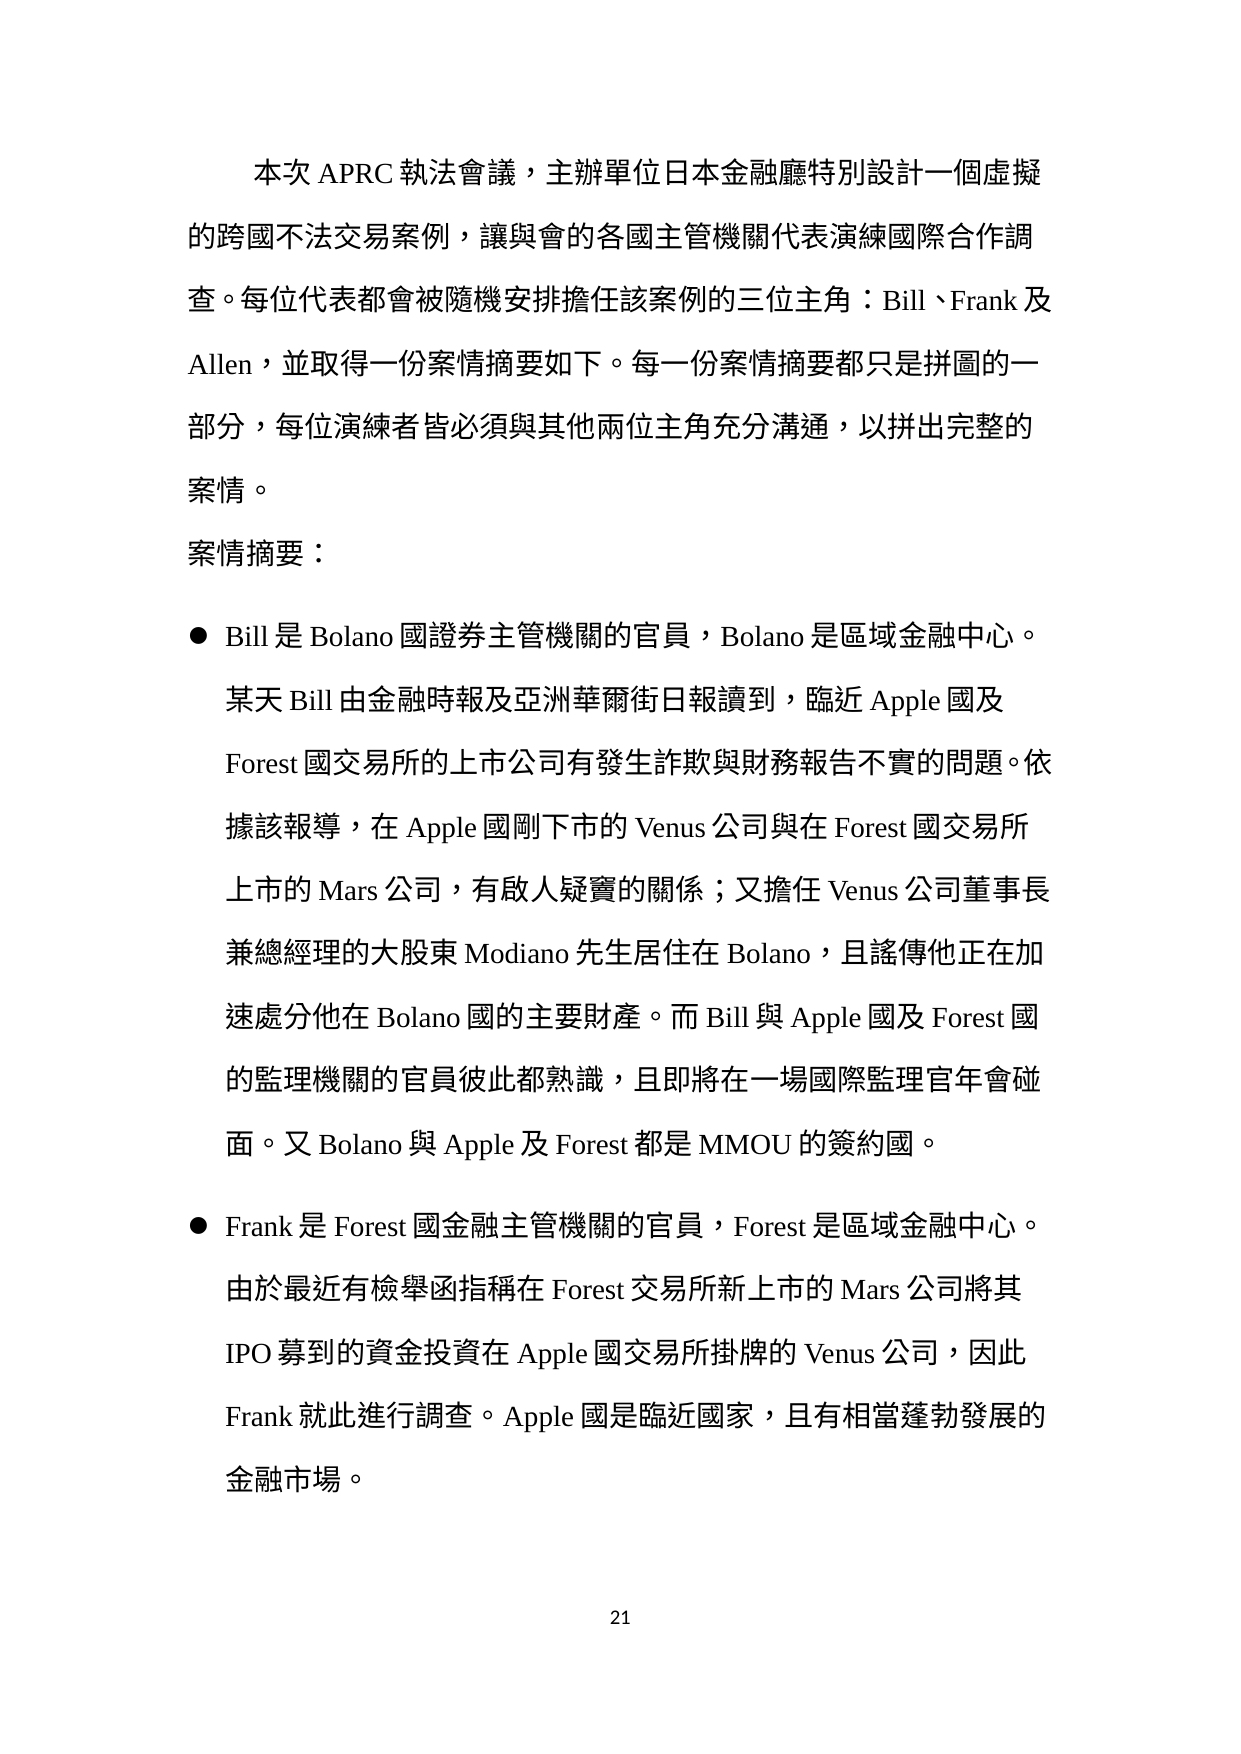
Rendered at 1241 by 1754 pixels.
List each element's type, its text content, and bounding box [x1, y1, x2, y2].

list Bill是Bolano國證券主管機關的官員，Bolano是區域金融中心。某天Bill由金融時報及亞洲華爾街日報讀到，臨近Apple國及Forest國交易所的上市公司有發生詐欺與財務報告不實的問題。依據該報導，在Apple國剛下市的Venus公司與在Forest國交易所上市的Mars公司，有啟人疑竇的關係；又擔任Venus公司董事長兼總經理的大股東Modiano先生居住在Bolano，且謠傳他正在加速處分他在Bolano國的主要財產。而Bill與Apple國及Forest國的監理機關的官員彼此都熟識，且即將在一場國際監理官年會碰面。又Bolano與Apple及Forest都是MMOU的簽約國。 [187, 613, 1053, 1163]
text 案情摘要： [187, 531, 1053, 573]
text 本次APRC執法會議，主辦單位日本金融廳特別設計一個虛擬的跨國不法交易案例，讓與會的各國主管機關代表演練國際合作調查。每位代表都會被隨機安排擔任該案例的三位主角：Bill、Frank及Allen，並取得一份案情摘要如下。每一份案情摘要都只是拼圖的一部分，每位演練者皆必須與其他兩位主角充分溝通，以拼出完整的案情。 [187, 150, 1053, 509]
list Frank是Forest國金融主管機關的官員，Forest是區域金融中心。由於最近有檢舉函指稱在Forest交易所新上市的Mars公司將其IPO募到的資金投資在Apple國交易所掛牌的Venus公司，因此Frank就此進行調查。Apple國是臨近國家，且有相當蓬勃發展的金融市場。 [187, 1202, 1053, 1498]
